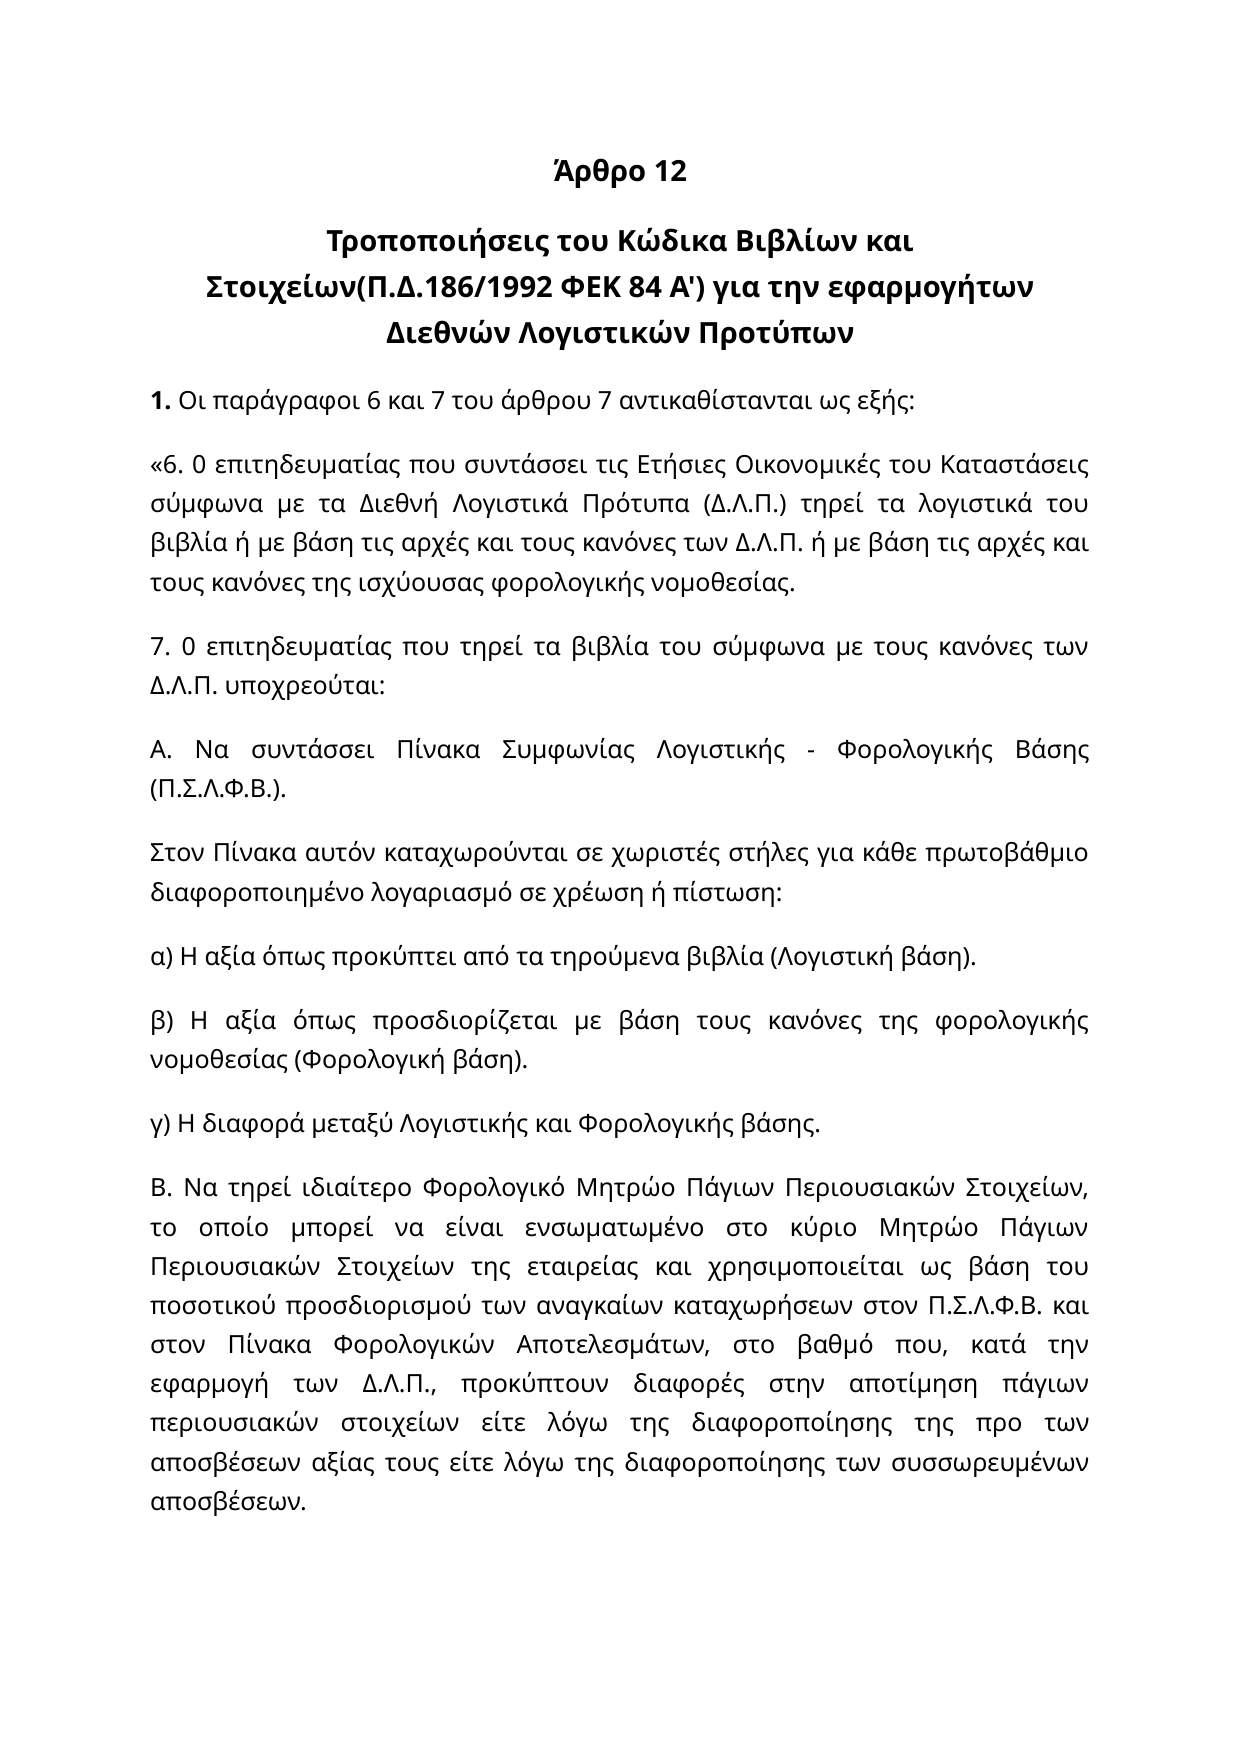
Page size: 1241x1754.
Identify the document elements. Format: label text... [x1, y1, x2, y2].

subtitle Τροποποιήσεις του Κώδικα Βιβλίων και Στοιχείων(Π.Δ.186/1992 ΦΕΚ 84 Α') για την εφαρμογήτων Διεθνών Λογιστικών Προτύπων [150, 221, 1090, 352]
text Στον Πίνακα αυτόν καταχωρούνται σε χωριστές στήλες για κάθε πρωτοβάθμιο διαφοροποιημένο λογαριασμό σε χρέωση ή πίστωση: [150, 835, 1090, 908]
text «6. 0 επιτηδευματίας που συντάσσει τις Ετήσιες Οικονομικές του Καταστάσεις σύμφωνα με τα Διεθνή Λογιστικά Πρότυπα (Δ.Λ.Π.) τηρεί τα λογιστικά του βιβλία ή με βάση τις αρχές και τους κανόνες των Δ.Λ.Π. ή με βάση τις αρχές και τους κανόνες της ισχύουσας φορολογικής νομοθεσίας. [150, 447, 1090, 598]
text γ) Η διαφορά μεταξύ Λογιστικής και Φορολογικής βάσης. [150, 1106, 1090, 1140]
text Α. Να συντάσσει Πίνακα Συμφωνίας Λογιστικής - Φορολογικής Βάσης (Π.Σ.Λ.Φ.Β.). [150, 732, 1090, 805]
text 7. 0 επιτηδευματίας που τηρεί τα βιβλία του σύμφωνα με τους κανόνες των Δ.Λ.Π. υποχρεούται: [150, 628, 1090, 702]
text β) Η αξία όπως προσδιορίζεται με βάση τους κανόνες της φορολογικής νομοθεσίας (Φορολογική βάση). [150, 1002, 1090, 1076]
text Β. Να τηρεί ιδιαίτερο Φορολογικό Μητρώο Πάγιων Περιουσιακών Στοιχείων, το οποίο μπορεί να είναι ενσωματωμένο στο κύριο Μητρώο Πάγιων Περιουσιακών Στοιχείων της εταιρείας και χρησιμοποιείται ως βάση του ποσοτικού προσδιορισμού των αναγκαίων καταχωρήσεων στον Π.Σ.Λ.Φ.Β. και στον Πίνακα Φορολογικών Αποτελεσμάτων, στο βαθμό που, κατά την εφαρμογή των Δ.Λ.Π., προκύπτουν διαφορές στην αποτίμηση πάγιων περιουσιακών στοιχείων είτε λόγω της διαφοροποίησης της προ των αποσβέσεων αξίας τους είτε λόγω της διαφοροποίησης των συσσωρευμένων αποσβέσεων. [150, 1170, 1090, 1517]
subtitle Άρθρο 12 [150, 150, 1090, 190]
text 1. Οι παράγραφοι 6 και 7 του άρθρου 7 αντικαθίστανται ως εξής: [150, 382, 1090, 417]
text α) Η αξία όπως προκύπτει από τα τηρούμενα βιβλία (Λογιστική βάση). [150, 938, 1090, 972]
